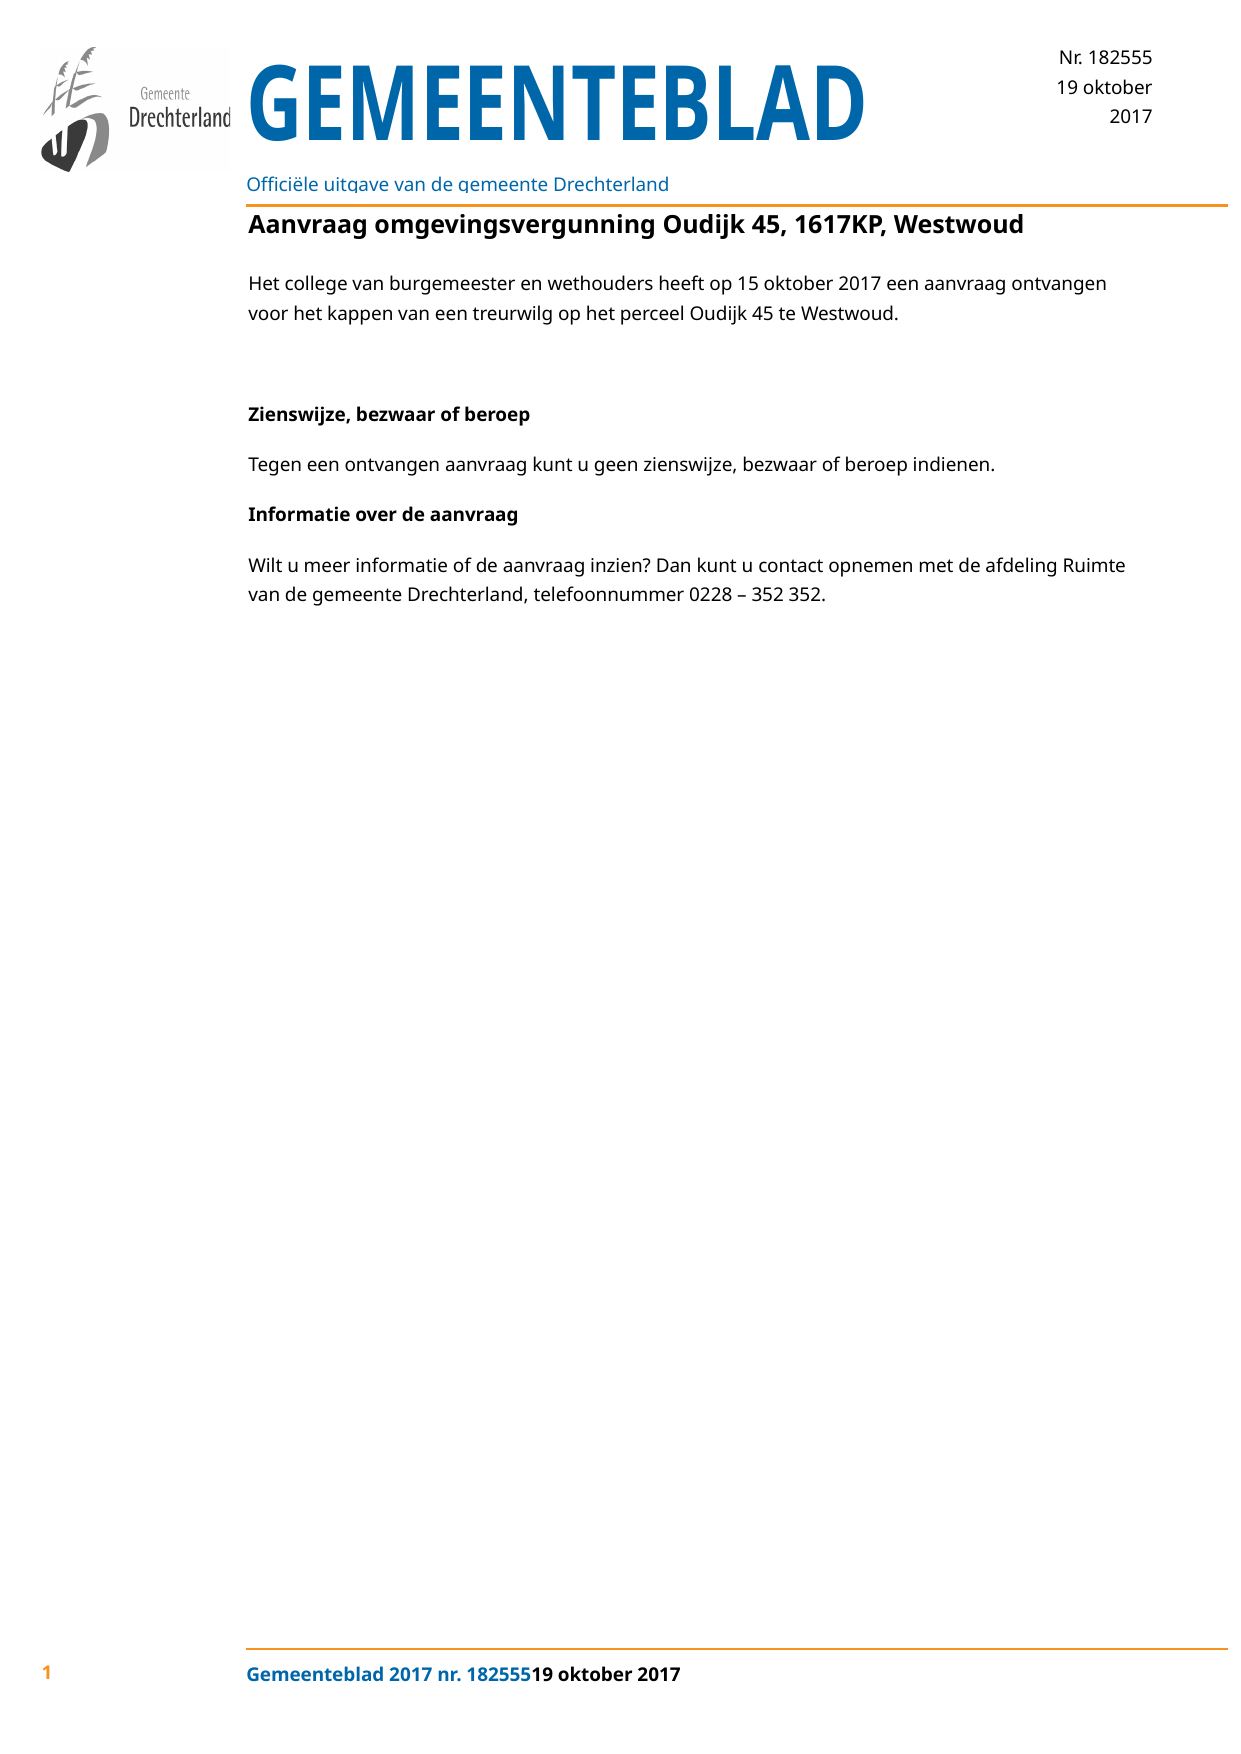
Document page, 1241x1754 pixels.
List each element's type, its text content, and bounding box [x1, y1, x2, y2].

text Tegen een ontvangen aanvraag kunt u geen zienswijze, bezwaar of beroep indienen. [248, 451, 1152, 477]
text Zienswijze, bezwaar of beroep [248, 401, 1152, 426]
text Aanvraag omgevingsvergunning Oudijk 45, 1617KP, Westwoud [248, 207, 1152, 241]
picture [41, 47, 231, 172]
text Informatie over de aanvraag [248, 502, 1152, 527]
text Het college van burgemeester en wethouders heeft op 15 oktober 2017 een aanvraag ontvangen voor het kappen van een treurwilg op het perceel Oudijk 45 te Westwoud. [248, 270, 1152, 326]
text Wilt u meer informatie of de aanvraag inzien? Dan kunt u contact opnemen met de afdeling Ruimte van de gemeente Drechterland, telefoonnummer 0228 – 352 352. [248, 552, 1152, 607]
